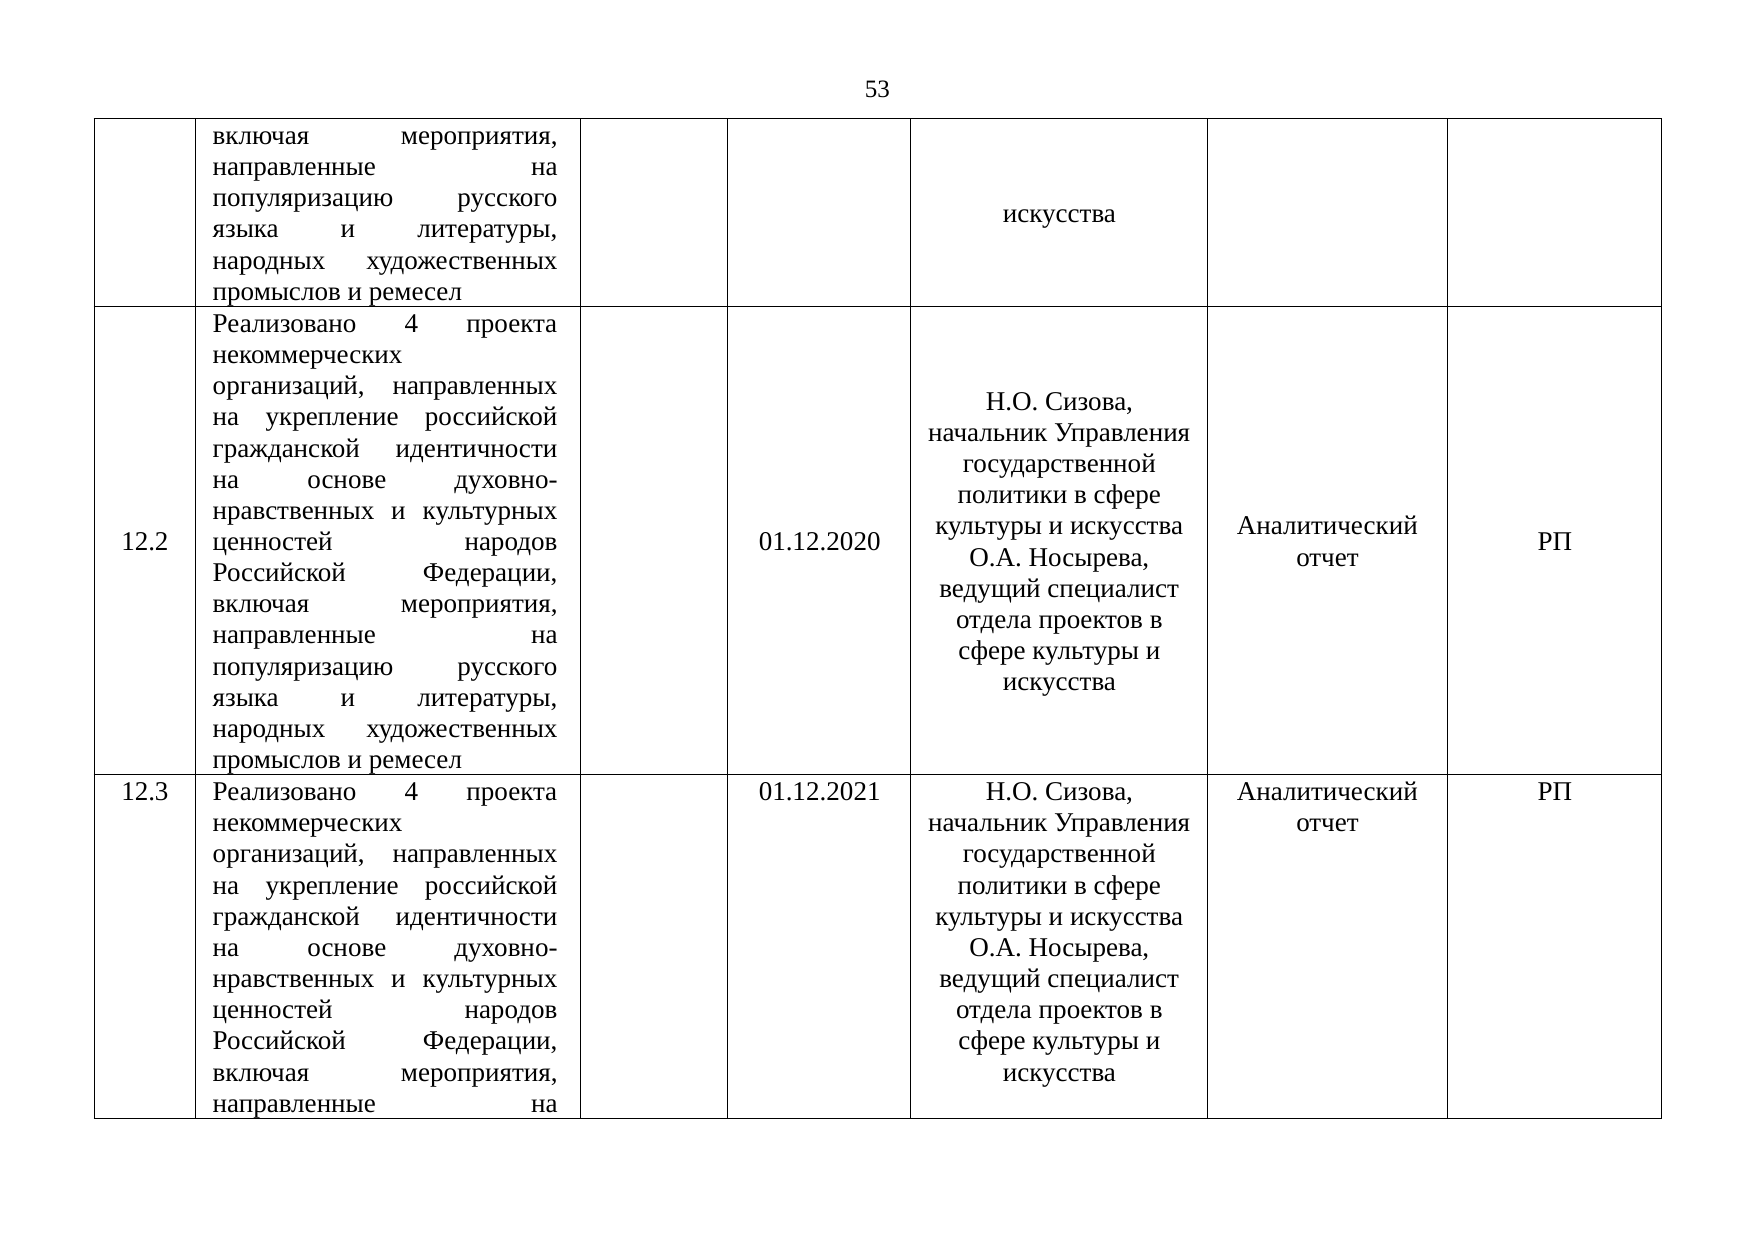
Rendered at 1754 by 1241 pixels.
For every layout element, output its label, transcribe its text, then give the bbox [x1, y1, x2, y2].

table_cell [581, 119, 727, 306]
table_cell Н.О. Сизова, начальник Управления государственной политики в сфере культуры и искусства О.А. Носырева, ведущий специалист отдела проектов в сфере культуры и искусства [911, 775, 1207, 1118]
table_cell [95, 119, 195, 306]
table_cell [1448, 119, 1661, 306]
table_cell [1208, 119, 1447, 306]
table_cell РП [1448, 307, 1661, 774]
table_cell Реализовано 4 проекта некоммерческих организаций, направленных на укрепление российской гражданской идентичности на основе духовно-нравственных и культурных ценностей народов Российской Федерации, включая мероприятия, направленные на популяризацию русского языка и литературы, народных художественных промыслов и ремесел [196, 307, 580, 774]
table_cell Аналитический отчет [1208, 775, 1447, 1118]
table_cell [581, 307, 727, 774]
table_cell 12.2 [95, 307, 195, 774]
table_cell 01.12.2021 [728, 775, 910, 1118]
table_cell 01.12.2020 [728, 307, 910, 774]
table_cell Реализовано 4 проекта некоммерческих организаций, направленных на укрепление российской гражданской идентичности на основе духовно-нравственных и культурных ценностей народов Российской Федерации, включая мероприятия, направленные на [196, 775, 580, 1118]
table_cell Н.О. Сизова, начальник Управления государственной политики в сфере культуры и искусства О.А. Носырева, ведущий специалист отдела проектов в сфере культуры и искусства [911, 307, 1207, 774]
table_cell [581, 775, 727, 1118]
table_cell Аналитический отчет [1208, 307, 1447, 774]
table_cell [728, 119, 910, 306]
table_cell РП [1448, 775, 1661, 1118]
table_cell искусства [911, 119, 1207, 306]
table_cell включая мероприятия, направленные на популяризацию русского языка и литературы, народных художественных промыслов и ремесел [196, 119, 580, 306]
table_cell 12.3 [95, 775, 195, 1118]
